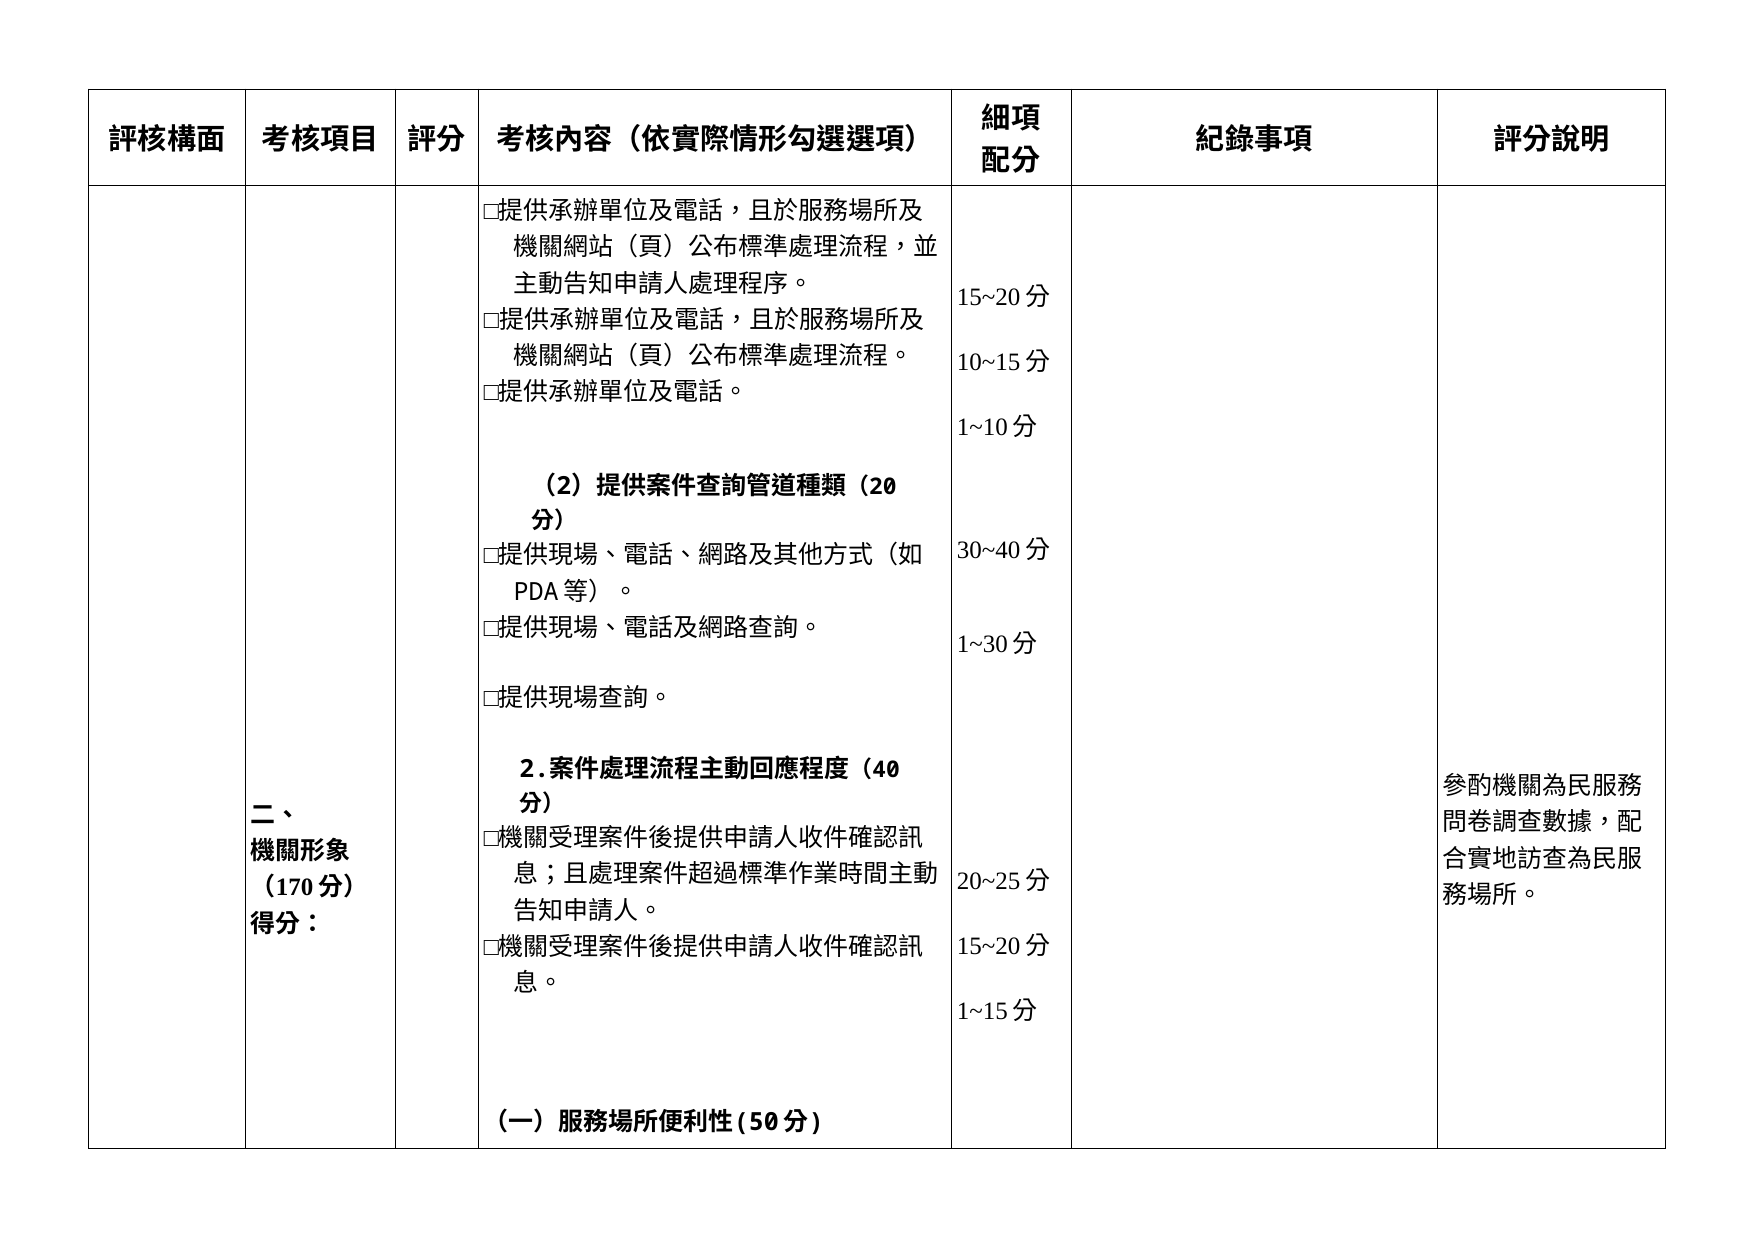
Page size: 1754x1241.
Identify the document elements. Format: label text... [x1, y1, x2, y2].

table_cell [89, 186, 245, 1147]
table_header 評核構面 [89, 90, 245, 185]
table_cell [396, 186, 478, 1147]
table_cell □提供承辦單位及電話，且於服務場所及機關網站（頁）公布標準處理流程，並主動告知申請人處理程序。 □提供承辦單位及電話，且於服務場所及機關網站（頁）公布標準處理流程。 □提供承辦單位及電話。 （2）提供案件查詢管道種類（20分） □提供現場、電話、網路及其他方式（如PDA等）。 □提供現場、電話及網路查詢。 □提供現場查詢。 2.案件處理流程主動回應程度（40分） □機關受理案件後提供申請人收件確認訊息；且處理案件超過標準作業時間主動告知申請人。 □機關受理案件後提供申請人收件確認訊息。 （一）服務場所便利性(50分) [479, 186, 951, 1147]
table_header 考核內容（依實際情形勾選選項） [479, 90, 951, 185]
table_cell 15~20分 10~15分 1~10分 30~40分 1~30分 20~25分 15~20分 1~15分 [952, 186, 1071, 1147]
table_cell 參酌機關為民服務問卷調查數據，配合實地訪查為民服務場所。 [1438, 186, 1665, 1147]
table_header 紀錄事項 [1072, 90, 1437, 185]
table_header 評分說明 [1438, 90, 1665, 185]
table_header 評分 [396, 90, 478, 185]
table_header 細項 配分 [952, 90, 1071, 185]
table_cell 二、 機關形象（170分） 得分： [246, 186, 395, 1147]
table_cell [1072, 186, 1437, 1147]
table_header 考核項目 [246, 90, 395, 185]
